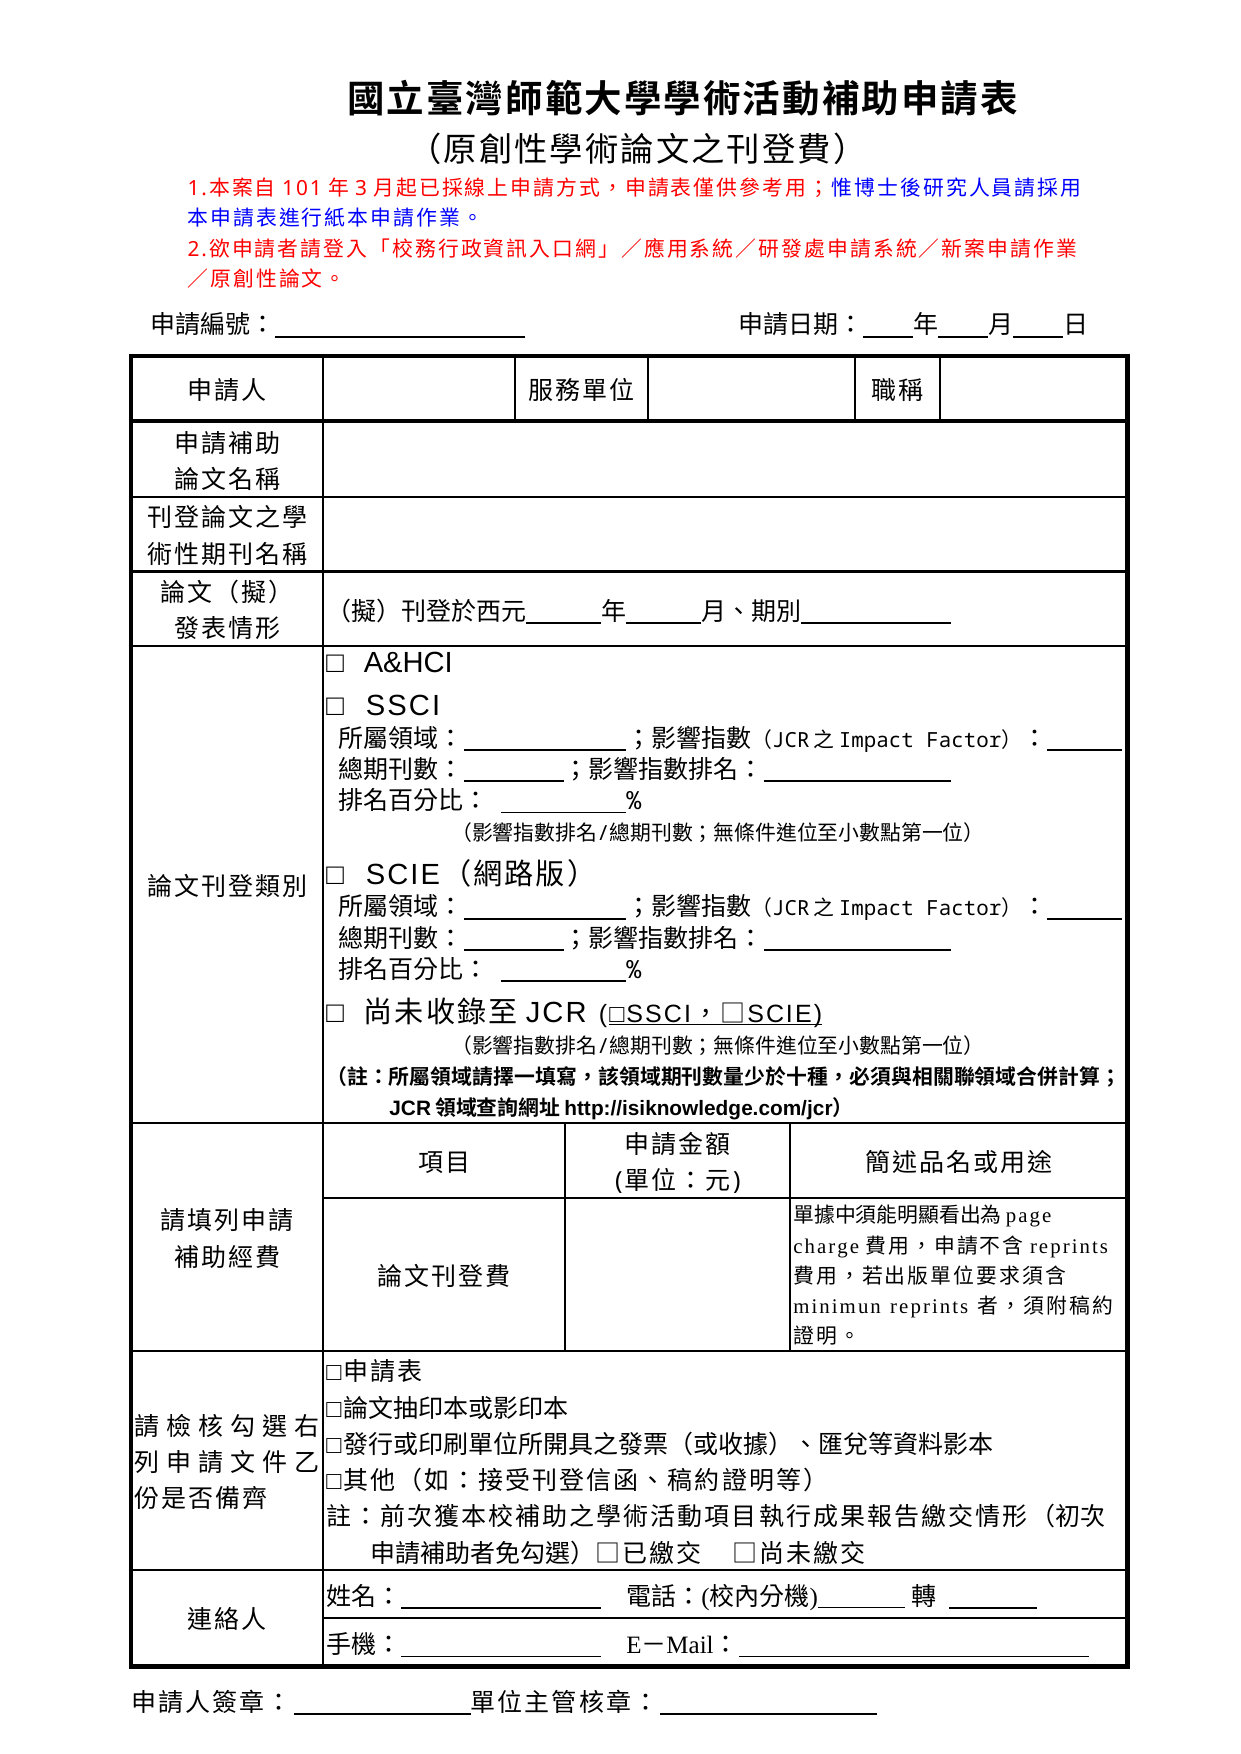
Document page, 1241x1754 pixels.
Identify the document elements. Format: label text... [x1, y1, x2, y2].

text 2.欲申請者請登入「校務行政資訊入口網」／應用系統／研發處申請系統／新案申請作業／原創性論文。 [187, 232, 1087, 292]
table_header [941, 358, 1125, 419]
table_header 職稱 [856, 358, 939, 419]
table_cell [324, 423, 1125, 496]
text 國立臺灣師範大學學術活動補助申請表 [187, 69, 1178, 123]
table_header [324, 358, 514, 419]
table_cell 論文（擬） 發表情形 [133, 573, 322, 645]
table_cell 單據中須能明顯看出為page charge費用，申請不含reprints費用，若出版單位要求須含minimun reprints 者，須附稿約證明。 [791, 1199, 1125, 1350]
table_cell 論文刊登類別 [133, 647, 322, 1122]
table_cell □申請表 □論文抽印本或影印本 □發行或印刷單位所開具之發票（或收據）、匯兌等資料影本 □其他（如：接受刊登信函、稿約證明等） 註：前次獲本校補助之學術活動項目執行成果報告繳交情形（初次申請補助者免勾選）□已繳交 □尚未繳交 [324, 1352, 1125, 1569]
table_cell [324, 498, 1125, 570]
table_cell 請檢核勾選右列申請文件乙份是否備齊 [133, 1352, 322, 1569]
table_cell 刊登論文之學術性期刊名稱 [133, 498, 322, 570]
text 申請人簽章： 單位主管核章： [131, 1681, 1178, 1719]
table_cell 項目 [324, 1124, 564, 1197]
table_header 服務單位 [516, 358, 647, 419]
table_header 申請人 [133, 358, 322, 419]
text 1.本案自101年3月起已採線上申請方式，申請表僅供參考用；惟博士後研究人員請採用本申請表進行紙本申請作業。 [187, 171, 1087, 232]
table_header [649, 358, 854, 419]
table_cell 論文刊登費 [324, 1199, 564, 1350]
table_cell 連絡人 [133, 1571, 322, 1664]
table_cell [566, 1199, 789, 1350]
table_cell 申請金額 (單位：元) [566, 1124, 789, 1197]
table_cell 手機： E－Mail： [324, 1619, 1125, 1664]
table_cell A&HCI SSCI 所屬領域： ；影響指數（JCR之Impact Factor）： 總期刊數： ；影響指數排名： 排名百分比： % （影響指數排名/總期刊數；無條件進位至小數點第一位） SCIE（網路版） 所屬領域： ；影響指數（JCR之Impact Factor）： 總期刊數： ；影響指數排名： 排名百分比： % 尚未收錄至JCR (□SSCI，□SCIE) （影響指數排名/總期刊數；無條件進位至小數點第一位） （註：所屬領域請擇一填寫，該領域期刊數量少於十種，必須與相關聯領域合併計算；JCR領域查詢網址http://isiknowledge.com/jcr） [324, 647, 1125, 1122]
text （原創性學術論文之刊登費） [187, 123, 1087, 171]
text 申請編號： 申請日期： 年 月 日 [131, 305, 1196, 341]
table_cell 申請補助 論文名稱 [133, 423, 322, 496]
table_cell 姓名： 電話：(校內分機) 轉 [324, 1571, 1125, 1617]
table_cell （擬）刊登於西元 年 月、期別 [324, 573, 1125, 645]
table_cell 簡述品名或用途 [791, 1124, 1125, 1197]
table_cell 請填列申請 補助經費 [133, 1124, 322, 1350]
